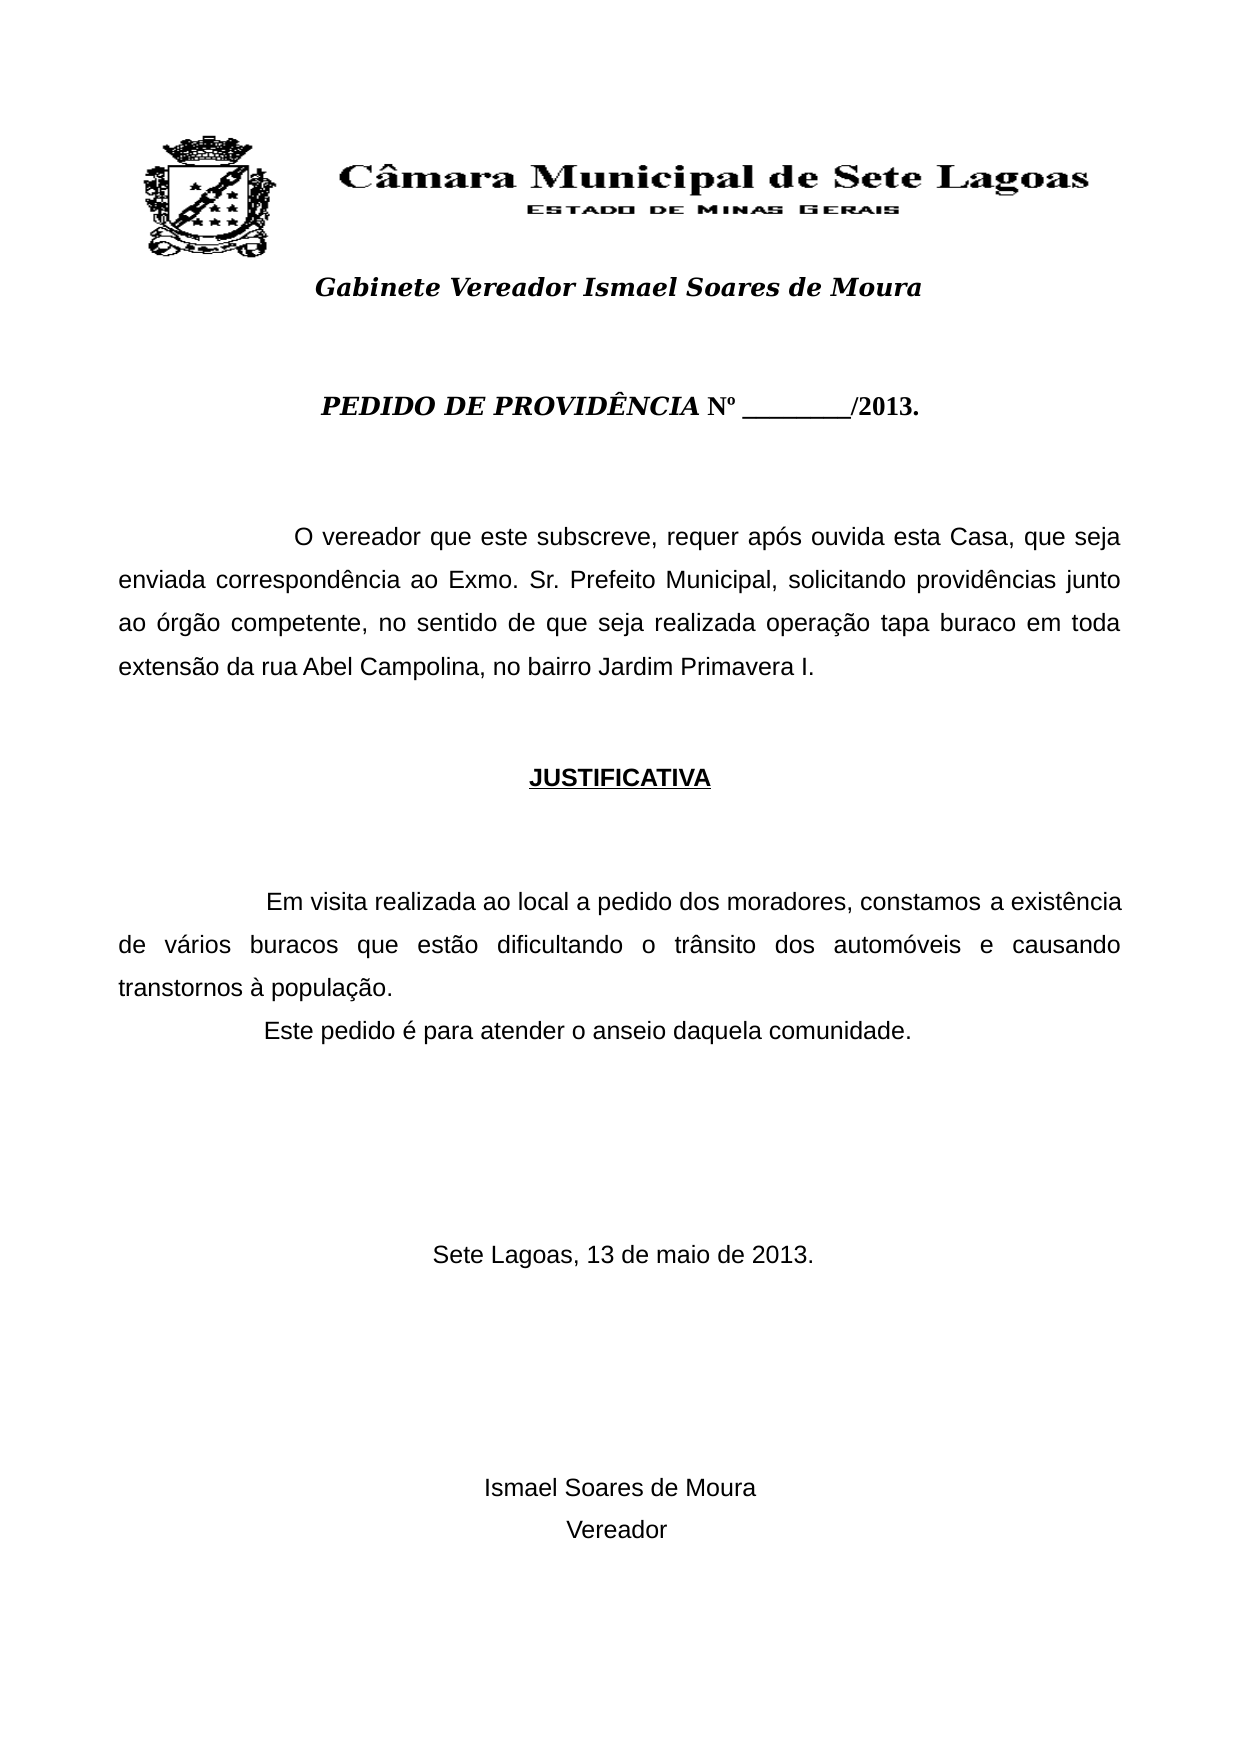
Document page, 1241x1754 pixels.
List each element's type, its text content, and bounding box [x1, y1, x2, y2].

text Em visita realizada ao local a pedido dos moradores, constamos a existência de vários buracos que estão dificultando o trânsito dos automóveis e causando transtornos à população. [118, 887, 1122, 1002]
text PEDIDO DE PROVIDÊNCIA Nº ________/2013. [118, 390, 1122, 422]
text JUSTIFICATIVA [118, 763, 1122, 792]
picture [133, 125, 1106, 266]
text Ismael Soares de Moura [118, 1473, 1122, 1502]
text Vereador [118, 1515, 1122, 1543]
text O vereador que este subscreve, requer após ouvida esta Casa, que seja enviada correspondência ao Exmo. Sr. Prefeito Municipal, solicitando providências junto ao órgão competente, no sentido de que seja realizada operação tapa buraco em toda extensão da rua Abel Campolina, no bairro Jardim Primavera I. [118, 522, 1122, 680]
text Sete Lagoas, 13 de maio de 2013. [118, 1240, 1122, 1269]
text Gabinete Vereador Ismael Soares de Moura [118, 273, 1122, 302]
text Este pedido é para atender o anseio daquela comunidade. [118, 1016, 1122, 1045]
